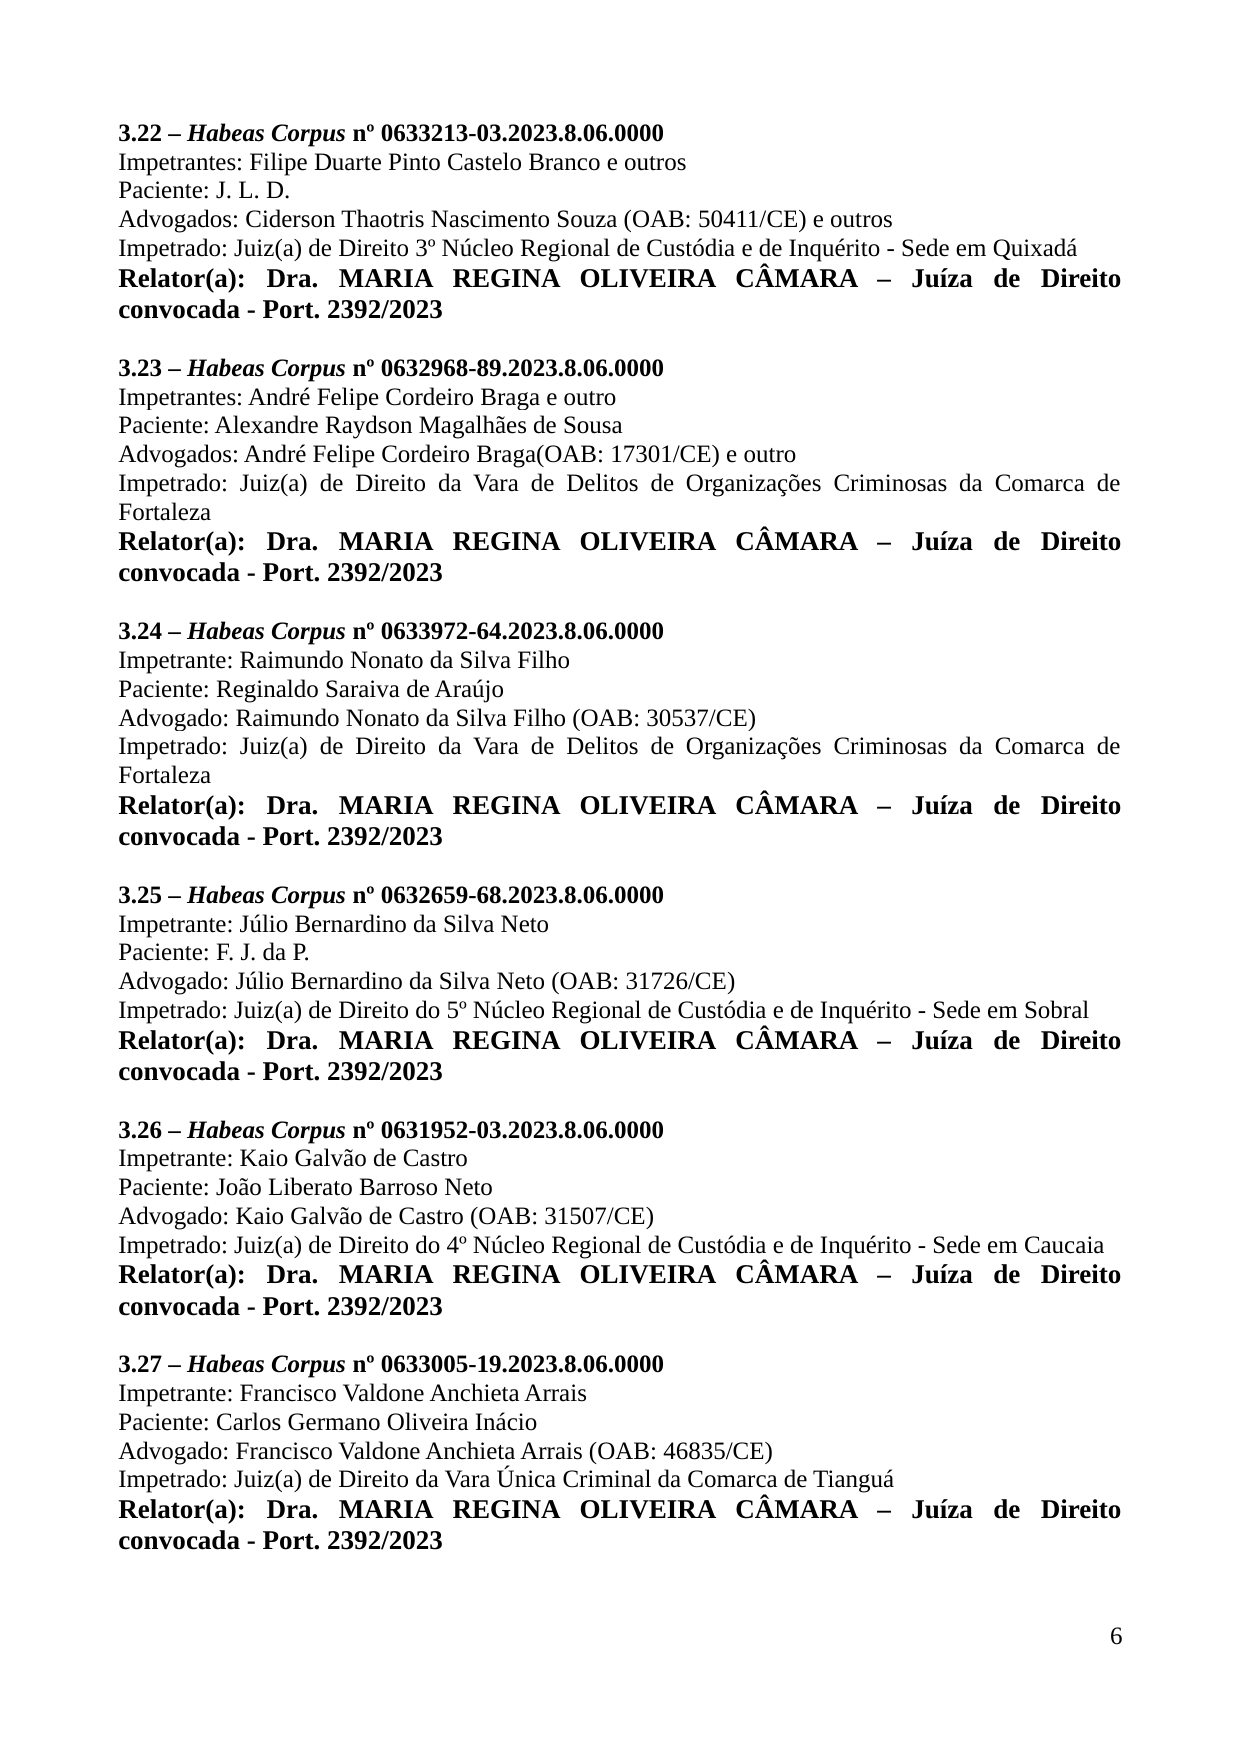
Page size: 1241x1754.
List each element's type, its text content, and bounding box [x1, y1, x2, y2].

text Paciente: F. J. da P. [118, 937, 1122, 966]
text Relator(a): Dra. MARIA REGINA OLIVEIRA CÂMARA – Juíza de Direito convocada - Port. 2392/2023 [118, 525, 1122, 588]
text Advogado: Kaio Galvão de Castro (OAB: 31507/CE) [118, 1201, 1122, 1230]
text Impetrado: Juiz(a) de Direito da Vara de Delitos de Organizações Criminosas da Comarca de Fortaleza [118, 468, 1122, 525]
text 3.25 – Habeas Corpus nº 0632659-68.2023.8.06.0000 [118, 880, 1122, 909]
text Paciente: Carlos Germano Oliveira Inácio [118, 1407, 1122, 1436]
text Relator(a): Dra. MARIA REGINA OLIVEIRA CÂMARA – Juíza de Direito convocada - Port. 2392/2023 [118, 1258, 1122, 1321]
text Advogado: Júlio Bernardino da Silva Neto (OAB: 31726/CE) [118, 966, 1122, 995]
text Relator(a): Dra. MARIA REGINA OLIVEIRA CÂMARA – Juíza de Direito convocada - Port. 2392/2023 [118, 789, 1122, 851]
text Impetrante: Júlio Bernardino da Silva Neto [118, 909, 1122, 937]
text Impetrantes: André Felipe Cordeiro Braga e outro [118, 382, 1122, 410]
text Paciente: Reginaldo Saraiva de Araújo [118, 674, 1122, 703]
text Paciente: J. L. D. [118, 176, 1122, 204]
text Advogados: Ciderson Thaotris Nascimento Souza (OAB: 50411/CE) e outros [118, 204, 1122, 233]
text Impetrante: Raimundo Nonato da Silva Filho [118, 645, 1122, 674]
text 3.26 – Habeas Corpus nº 0631952-03.2023.8.06.0000 [118, 1115, 1122, 1143]
text 3.27 – Habeas Corpus nº 0633005-19.2023.8.06.0000 [118, 1349, 1122, 1378]
text Paciente: Alexandre Raydson Magalhães de Sousa [118, 410, 1122, 439]
text Impetrado: Juiz(a) de Direito da Vara de Delitos de Organizações Criminosas da Comarca de Fortaleza [118, 731, 1122, 789]
text Relator(a): Dra. MARIA REGINA OLIVEIRA CÂMARA – Juíza de Direito convocada - Port. 2392/2023 [118, 1024, 1122, 1086]
text Impetrado: Juiz(a) de Direito 3º Núcleo Regional de Custódia e de Inquérito - Sede em Quixadá [118, 233, 1122, 262]
text Paciente: João Liberato Barroso Neto [118, 1172, 1122, 1201]
text Advogado: Francisco Valdone Anchieta Arrais (OAB: 46835/CE) [118, 1436, 1122, 1464]
text Impetrante: Francisco Valdone Anchieta Arrais [118, 1378, 1122, 1407]
text Advogados: André Felipe Cordeiro Braga(OAB: 17301/CE) e outro [118, 439, 1122, 468]
text Impetrante: Kaio Galvão de Castro [118, 1143, 1122, 1172]
text Impetrado: Juiz(a) de Direito da Vara Única Criminal da Comarca de Tianguá [118, 1464, 1122, 1493]
text Impetrado: Juiz(a) de Direito do 5º Núcleo Regional de Custódia e de Inquérito - Sede em Sobral [118, 995, 1122, 1024]
text Impetrantes: Filipe Duarte Pinto Castelo Branco e outros [118, 147, 1122, 176]
text Impetrado: Juiz(a) de Direito do 4º Núcleo Regional de Custódia e de Inquérito - Sede em Caucaia [118, 1230, 1122, 1258]
text 3.24 – Habeas Corpus nº 0633972-64.2023.8.06.0000 [118, 616, 1122, 645]
text 3.22 – Habeas Corpus nº 0633213-03.2023.8.06.0000 [118, 118, 1122, 147]
text Relator(a): Dra. MARIA REGINA OLIVEIRA CÂMARA – Juíza de Direito convocada - Port. 2392/2023 [118, 262, 1122, 324]
text Advogado: Raimundo Nonato da Silva Filho (OAB: 30537/CE) [118, 703, 1122, 731]
text Relator(a): Dra. MARIA REGINA OLIVEIRA CÂMARA – Juíza de Direito convocada - Port. 2392/2023 [118, 1493, 1122, 1556]
text 3.23 – Habeas Corpus nº 0632968-89.2023.8.06.0000 [118, 353, 1122, 382]
